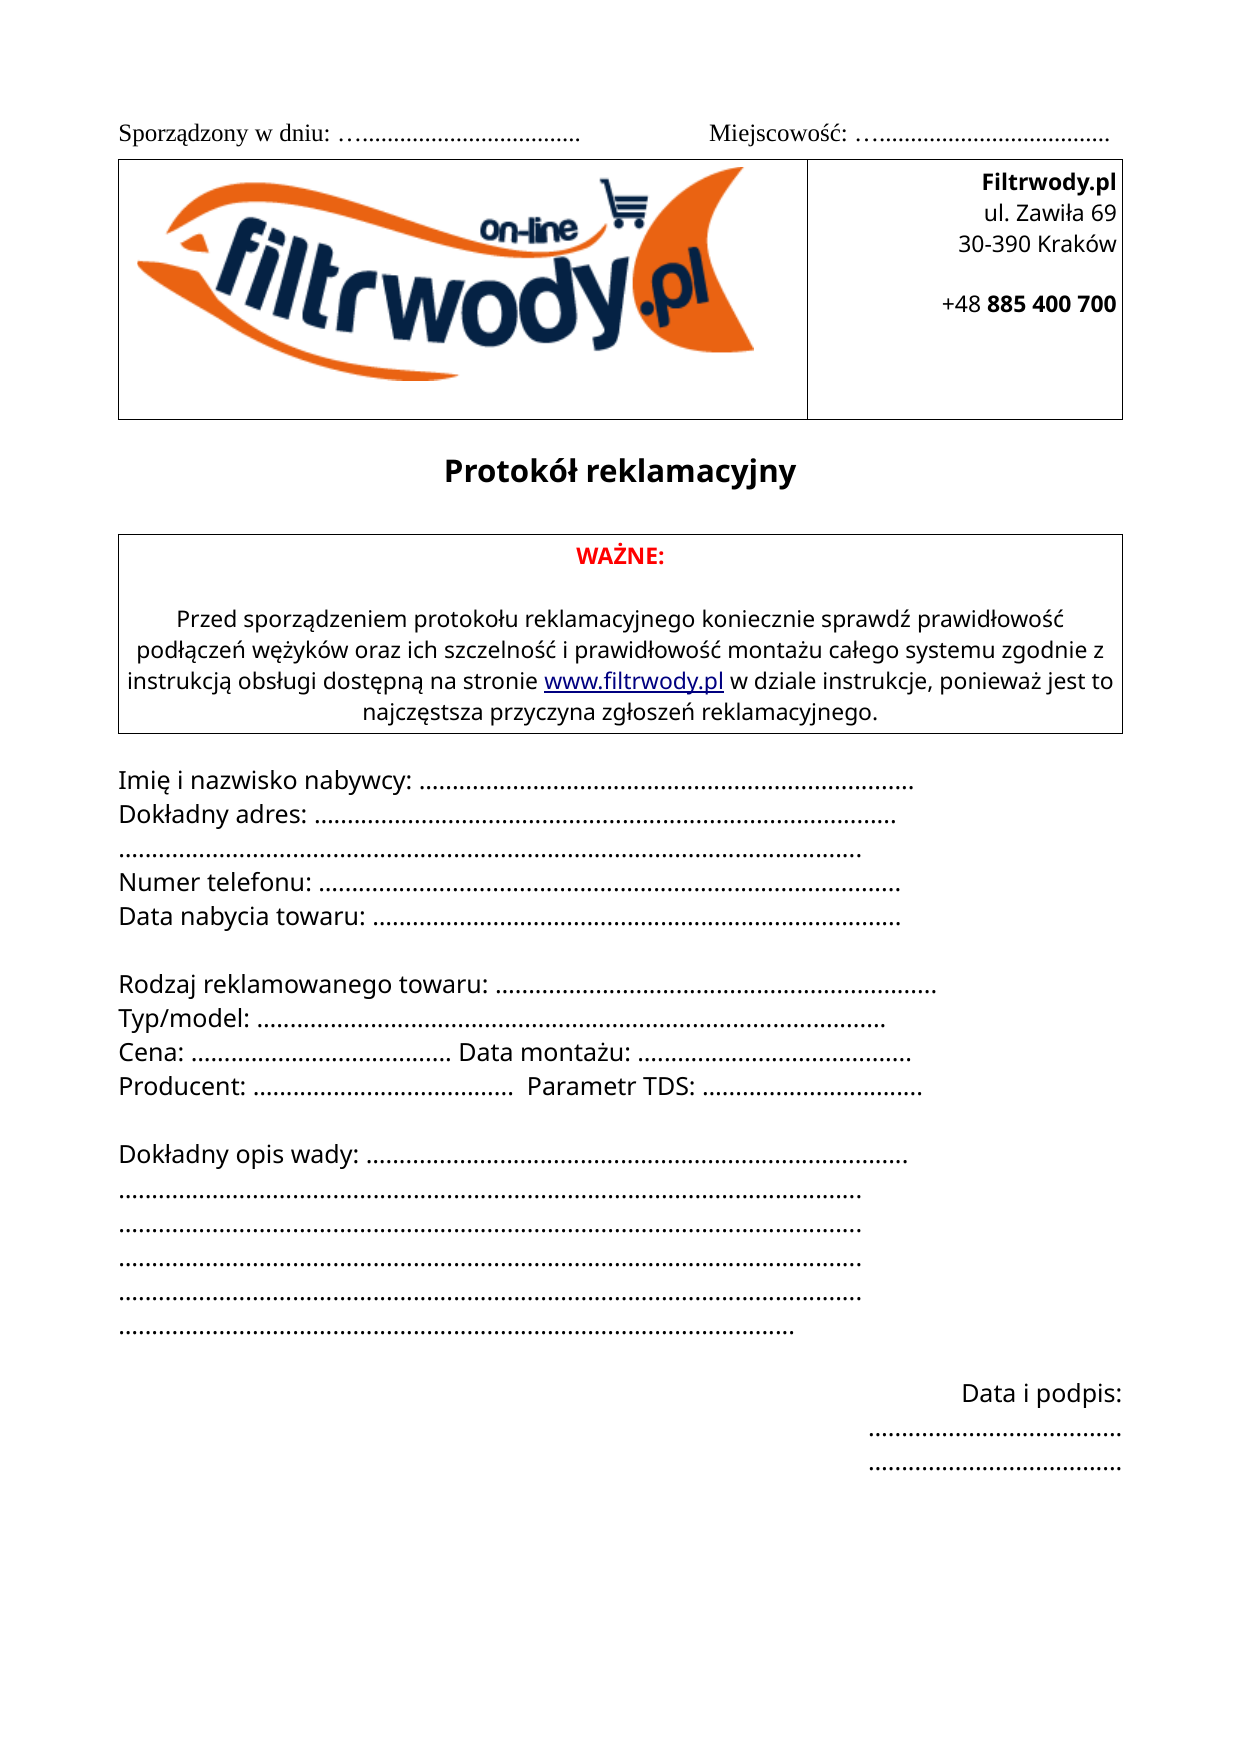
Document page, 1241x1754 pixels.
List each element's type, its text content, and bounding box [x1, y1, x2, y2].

text …............................................................................................................ [118, 1273, 1122, 1307]
table_header Filtrwody.pl ul. Zawiła 69 30-390 Kraków +48 885 400 700 [808, 160, 1122, 419]
text Data nabycia towaru: …............................................................................ [118, 899, 1122, 933]
text Numer telefonu: ….................................................................................... [118, 865, 1122, 899]
text Dokładny opis wady: ….............................................................................. [118, 1137, 1122, 1171]
text Rodzaj reklamowanego towaru: …............................................................... [118, 967, 1122, 1001]
text Cena: ….................................... Data montażu: …...................................... [118, 1035, 1122, 1069]
text Data i podpis: [118, 1376, 1122, 1410]
text …............................................................................................................ [118, 1171, 1122, 1205]
text …................................... [118, 1444, 1122, 1478]
text …............................................................................................................ [118, 1205, 1122, 1239]
text …................................... [118, 1410, 1122, 1444]
text Typ/model: …........................................................................................... [118, 1001, 1122, 1035]
table_header [119, 160, 807, 419]
text Protokół reklamacyjny [118, 448, 1122, 491]
text Dokładny adres: ….................................................................................... [118, 797, 1122, 831]
text ….................................................................................................. [118, 1307, 1122, 1342]
table_header WAŻNE: Przed sporządzeniem protokołu reklamacyjnego koniecznie sprawdź prawidłowość podłączeń wężyków oraz ich szczelność i prawidłowość montażu całego systemu zgodnie z instrukcją obsługi dostępną na stronie www.filtrwody.pl w dziale instrukcje, ponieważ jest to najczęstsza przyczyna zgłoszeń reklamacyjnego. [119, 535, 1122, 733]
text Producent: ….................................... Parametr TDS: ….............................. [118, 1069, 1122, 1103]
text …............................................................................................................ [118, 831, 1122, 865]
text …............................................................................................................ [118, 1239, 1122, 1273]
text Imię i nazwisko nabywcy: …....................................................................... [118, 762, 1122, 797]
text Sporządzony w dniu: …................................... Miejscowość: …..................................... [118, 118, 1122, 147]
